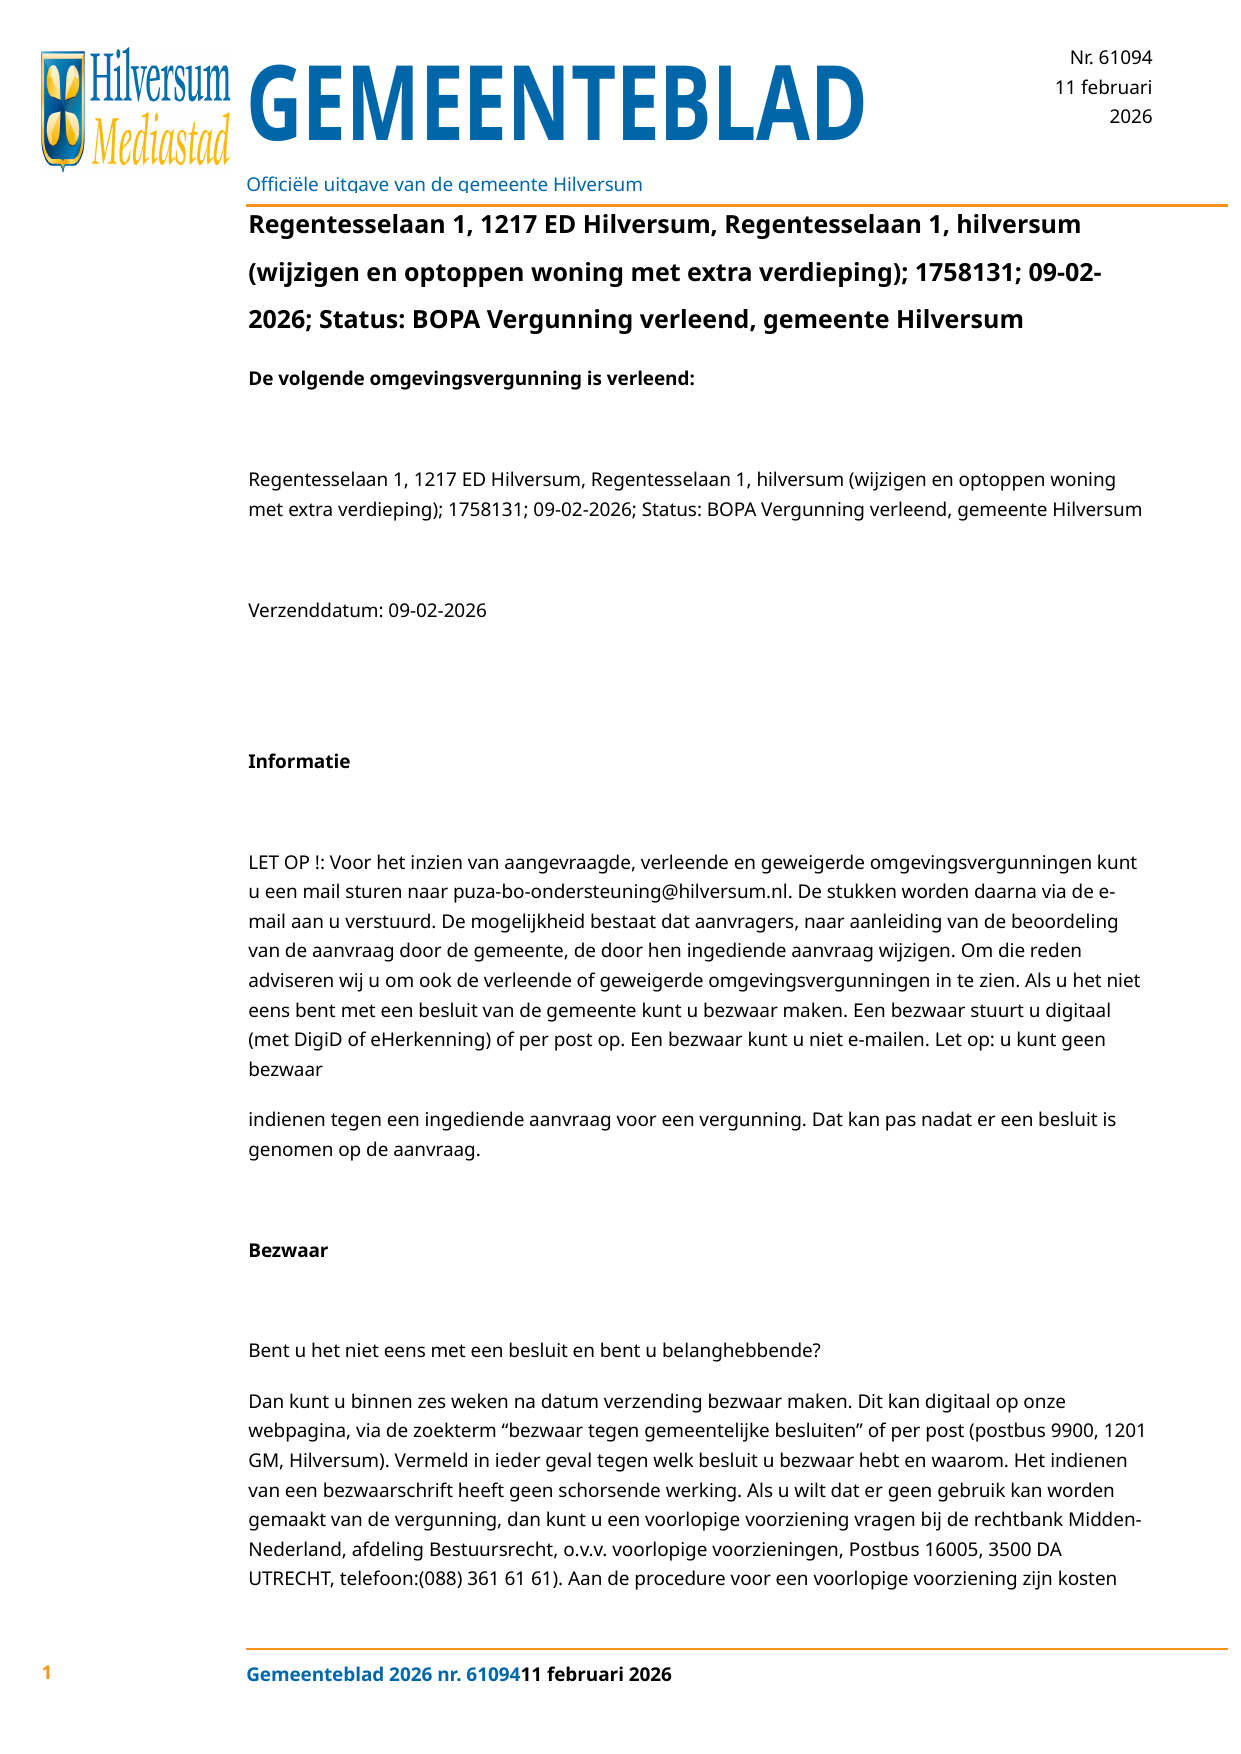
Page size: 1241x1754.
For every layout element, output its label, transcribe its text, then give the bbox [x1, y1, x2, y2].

text De volgende omgevingsvergunning is verleend: [248, 366, 1152, 391]
text Verzenddatum: 09-02-2026 [248, 597, 1152, 622]
text Bezwaar [248, 1237, 1152, 1262]
text Regentesselaan 1, 1217 ED Hilversum, Regentesselaan 1, hilversum (wijzigen en optoppen woning met extra verdieping); 1758131; 09-02-2026; Status: BOPA Vergunning verleend, gemeente Hilversum [248, 466, 1152, 522]
text indienen tegen een ingediende aanvraag voor een vergunning. Dat kan pas nadat er een besluit is genomen op de aanvraag. [248, 1106, 1152, 1162]
text Informatie [248, 748, 1152, 774]
text Regentesselaan 1, 1217 ED Hilversum, Regentesselaan 1, hilversum (wijzigen en optoppen woning met extra verdieping); 1758131; 09-02-2026; Status: BOPA Vergunning verleend, gemeente Hilversum [248, 207, 1152, 336]
text LET OP !: Voor het inzien van aangevraagde, verleende en geweigerde omgevingsvergunningen kunt u een mail sturen naar puza-bo-ondersteuning@hilversum.nl. De stukken worden daarna via de e-mail aan u verstuurd. De mogelijkheid bestaat dat aanvragers, naar aanleiding van de beoordeling van de aanvraag door de gemeente, de door hen ingediende aanvraag wijzigen. Om die reden adviseren wij u om ook de verleende of geweigerde omgevingsvergunningen in te zien. Als u het niet eens bent met een besluit van de gemeente kunt u bezwaar maken. Een bezwaar stuurt u digitaal (met DigiD of eHerkenning) of per post op. Een bezwaar kunt u niet e-mailen. Let op: u kunt geen bezwaar [248, 849, 1152, 1082]
picture [41, 47, 231, 172]
text Dan kunt u binnen zes weken na datum verzending bezwaar maken. Dit kan digitaal op onze webpagina, via de zoekterm “bezwaar tegen gemeentelijke besluiten” of per post (postbus 9900, 1201 GM, Hilversum). Vermeld in ieder geval tegen welk besluit u bezwaar hebt en waarom. Het indienen van een bezwaarschrift heeft geen schorsende werking. Als u wilt dat er geen gebruik kan worden gemaakt van de vergunning, dan kunt u een voorlopige voorziening vragen bij de rechtbank Midden-Nederland, afdeling Bestuursrecht, o.v.v. voorlopige voorzieningen, Postbus 16005, 3500 DA UTRECHT, telefoon:(088) 361 61 61). Aan de procedure voor een voorlopige voorziening zijn kosten [248, 1388, 1152, 1591]
text Bent u het niet eens met een besluit en bent u belanghebbende? [248, 1338, 1152, 1363]
